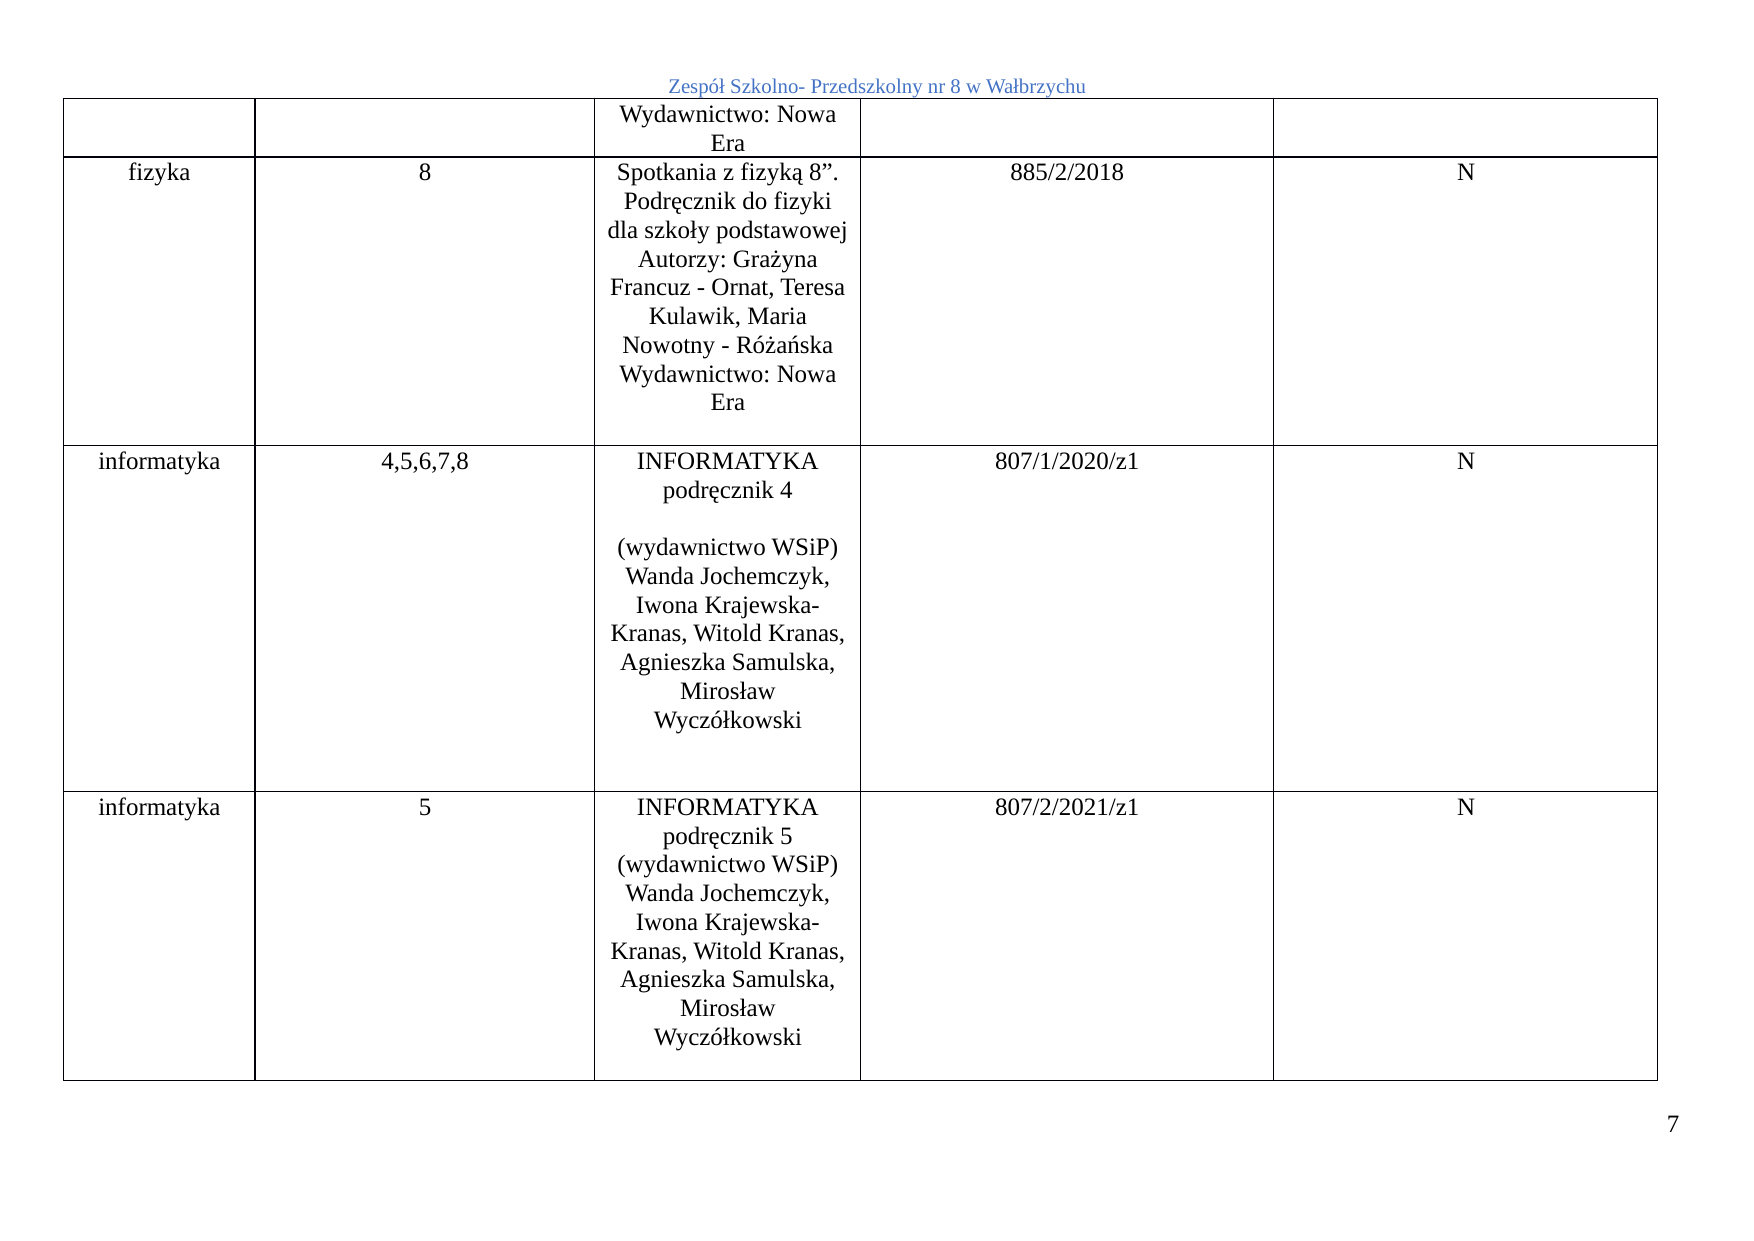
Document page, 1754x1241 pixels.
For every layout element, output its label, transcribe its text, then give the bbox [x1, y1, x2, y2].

table_cell informatyka [64, 792, 254, 1079]
table_cell N [1274, 792, 1657, 1079]
table_cell fizyka [64, 158, 254, 445]
table_cell [861, 99, 1273, 156]
table_cell 807/2/2021/z1 [861, 792, 1273, 1079]
table_cell 4,5,6,7,8 [256, 446, 594, 791]
table_cell informatyka [64, 446, 254, 791]
table_cell N [1274, 446, 1657, 791]
table_cell INFORMATYKA podręcznik 4 (wydawnictwo WSiP) Wanda Jochemczyk, Iwona Krajewska-Kranas, Witold Kranas, Agnieszka Samulska, Mirosław Wyczółkowski [595, 446, 860, 791]
table_cell 885/2/2018 [861, 158, 1273, 445]
table_cell [1274, 99, 1657, 156]
table_cell N [1274, 158, 1657, 445]
table_cell 5 [256, 792, 594, 1079]
table_cell 807/1/2020/z1 [861, 446, 1273, 791]
table_cell INFORMATYKA podręcznik 5 (wydawnictwo WSiP) Wanda Jochemczyk, Iwona Krajewska-Kranas, Witold Kranas, Agnieszka Samulska, Mirosław Wyczółkowski [595, 792, 860, 1079]
table_cell Spotkania z fizyką 8”. Podręcznik do fizyki dla szkoły podstawowej Autorzy: Grażyna Francuz - Ornat, Teresa Kulawik, Maria Nowotny - Różańska Wydawnictwo: Nowa Era [595, 158, 860, 445]
table_cell Wydawnictwo: Nowa Era [595, 99, 860, 156]
table_cell [256, 99, 594, 156]
table_cell [64, 99, 254, 156]
table_cell 8 [256, 158, 594, 445]
